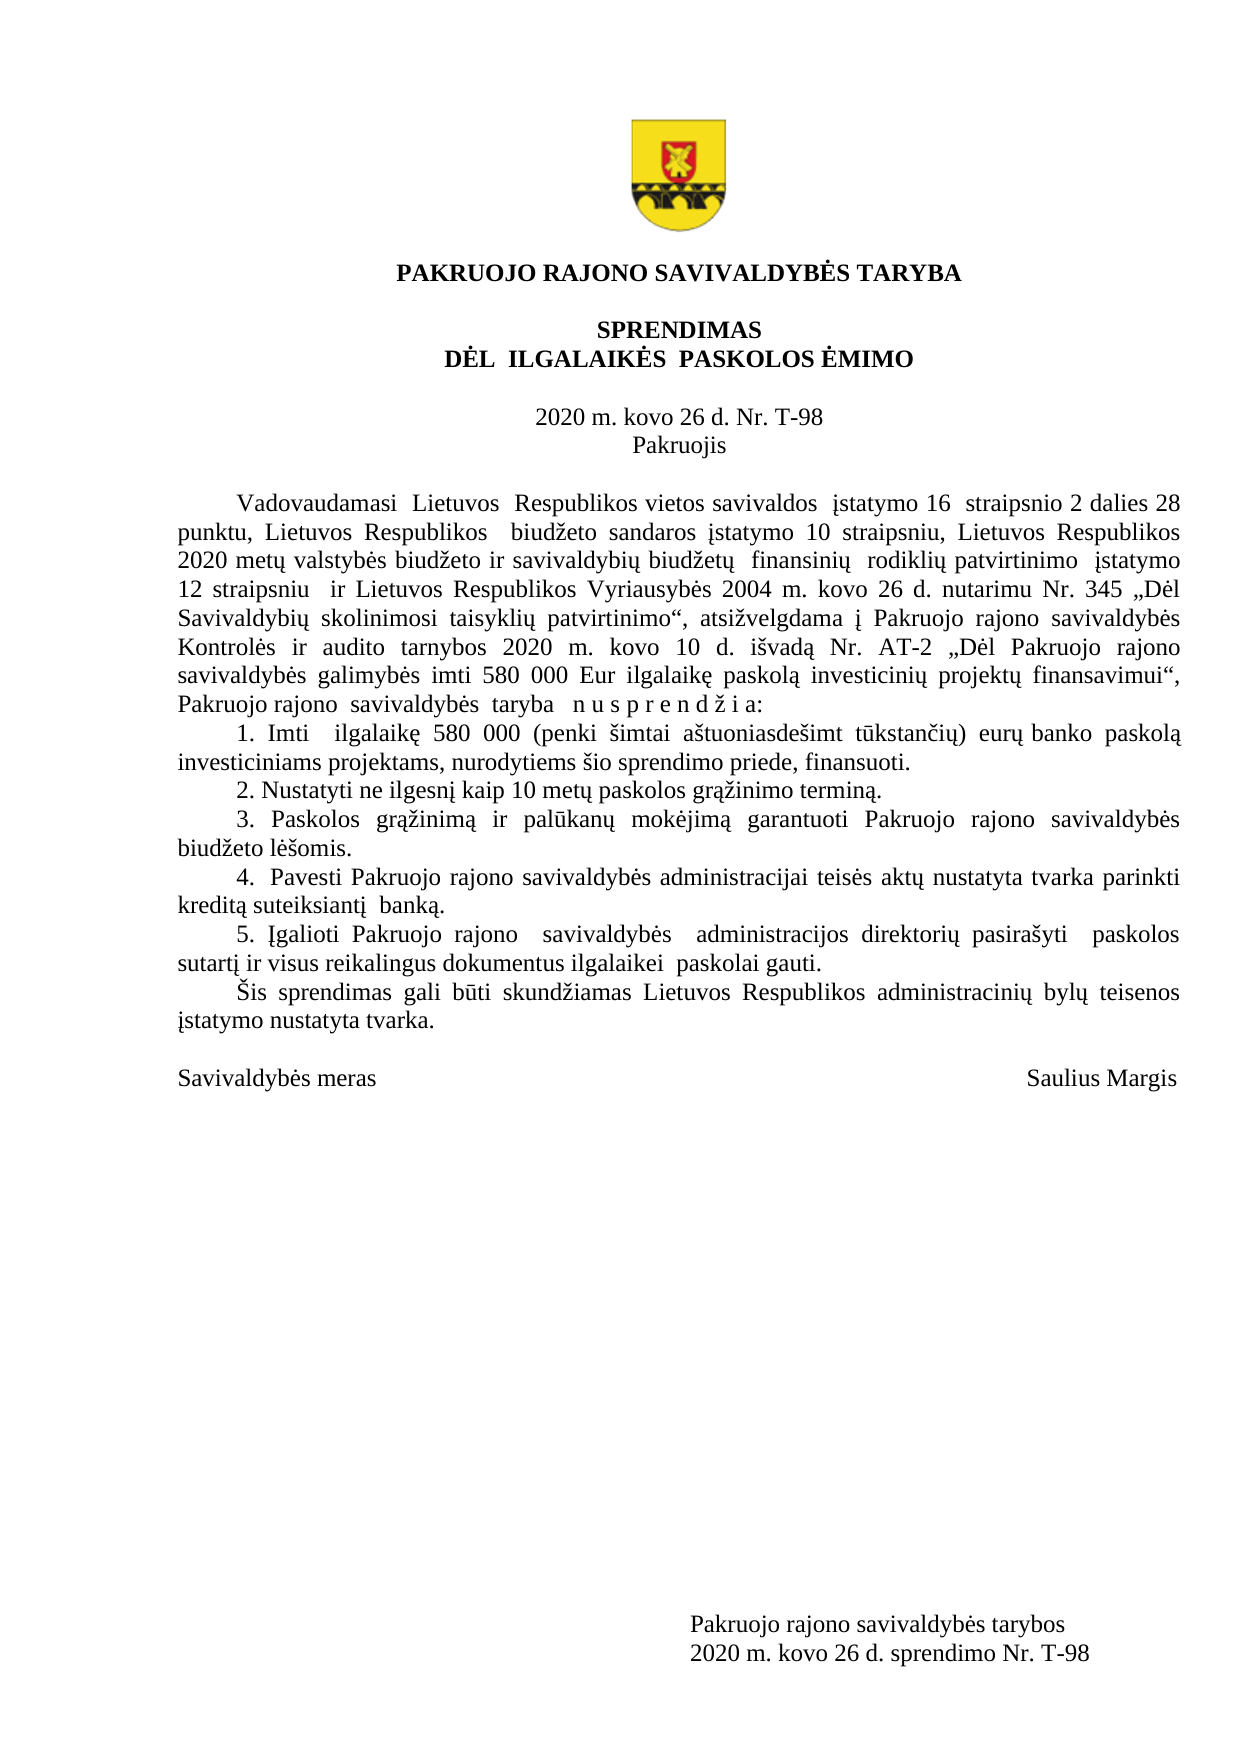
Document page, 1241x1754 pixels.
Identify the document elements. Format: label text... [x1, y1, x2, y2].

text 2020 m. kovo 26 d. sprendimo Nr. T-98 [177, 1638, 1181, 1667]
text PAKRUOJO RAJONO SAVIVALDYBĖS TARYBA [177, 258, 1181, 287]
text Pakruojo rajono savivaldybės tarybos [177, 1609, 1181, 1638]
text 2. Nustatyti ne ilgesnį kaip 10 metų paskolos grąžinimo terminą. [177, 775, 1181, 804]
text 3. Paskolos grąžinimą ir palūkanų mokėjimą garantuoti Pakruojo rajono savivaldybės biudžeto lėšomis. [177, 804, 1181, 862]
text Vadovaudamasi Lietuvos Respublikos vietos savivaldos įstatymo 16 straipsnio 2 dalies 28 punktu, Lietuvos Respublikos biudžeto sandaros įstatymo 10 straipsniu, Lietuvos Respublikos 2020 metų valstybės biudžeto ir savivaldybių biudžetų finansinių rodiklių patvirtinimo įstatymo 12 straipsniu ir Lietuvos Respublikos Vyriausybės 2004 m. kovo 26 d. nutarimu Nr. 345 „Dėl Savivaldybių skolinimosi taisyklių patvirtinimo“, atsižvelgdama į Pakruojo rajono savivaldybės Kontrolės ir audito tarnybos 2020 m. kovo 10 d. išvadą Nr. AT-2 „Dėl Pakruojo rajono savivaldybės galimybės imti 580 000 Eur ilgalaikę paskolą investicinių projektų finansavimui“, Pakruojo rajono savivaldybės taryba n u s p r e n d ž i a: [177, 488, 1181, 718]
text DĖL ILGALAIKĖS PASKOLOS ĖMIMO [177, 344, 1181, 373]
text Pakruojis [177, 430, 1181, 459]
text SPRENDIMAS [177, 315, 1181, 344]
subtitle Savivaldybės meras Saulius Margis [177, 1063, 1211, 1092]
text Šis sprendimas gali būti skundžiamas Lietuvos Respublikos administracinių bylų teisenos įstatymo nustatyta tvarka. [177, 977, 1181, 1034]
text 1. Imti ilgalaikę 580 000 (penki šimtai aštuoniasdešimt tūkstančių) eurų banko paskolą investiciniams projektams, nurodytiems šio sprendimo priede, finansuoti. [177, 718, 1181, 775]
text 5. Įgalioti Pakruojo rajono savivaldybės administracijos direktorių pasirašyti paskolos sutartį ir visus reikalingus dokumentus ilgalaikei paskolai gauti. [177, 919, 1181, 977]
text 4. Pavesti Pakruojo rajono savivaldybės administracijai teisės aktų nustatyta tvarka parinkti kreditą suteiksiantį banką. [177, 862, 1181, 919]
text 2020 m. kovo 26 d. Nr. T-98 [177, 402, 1181, 430]
